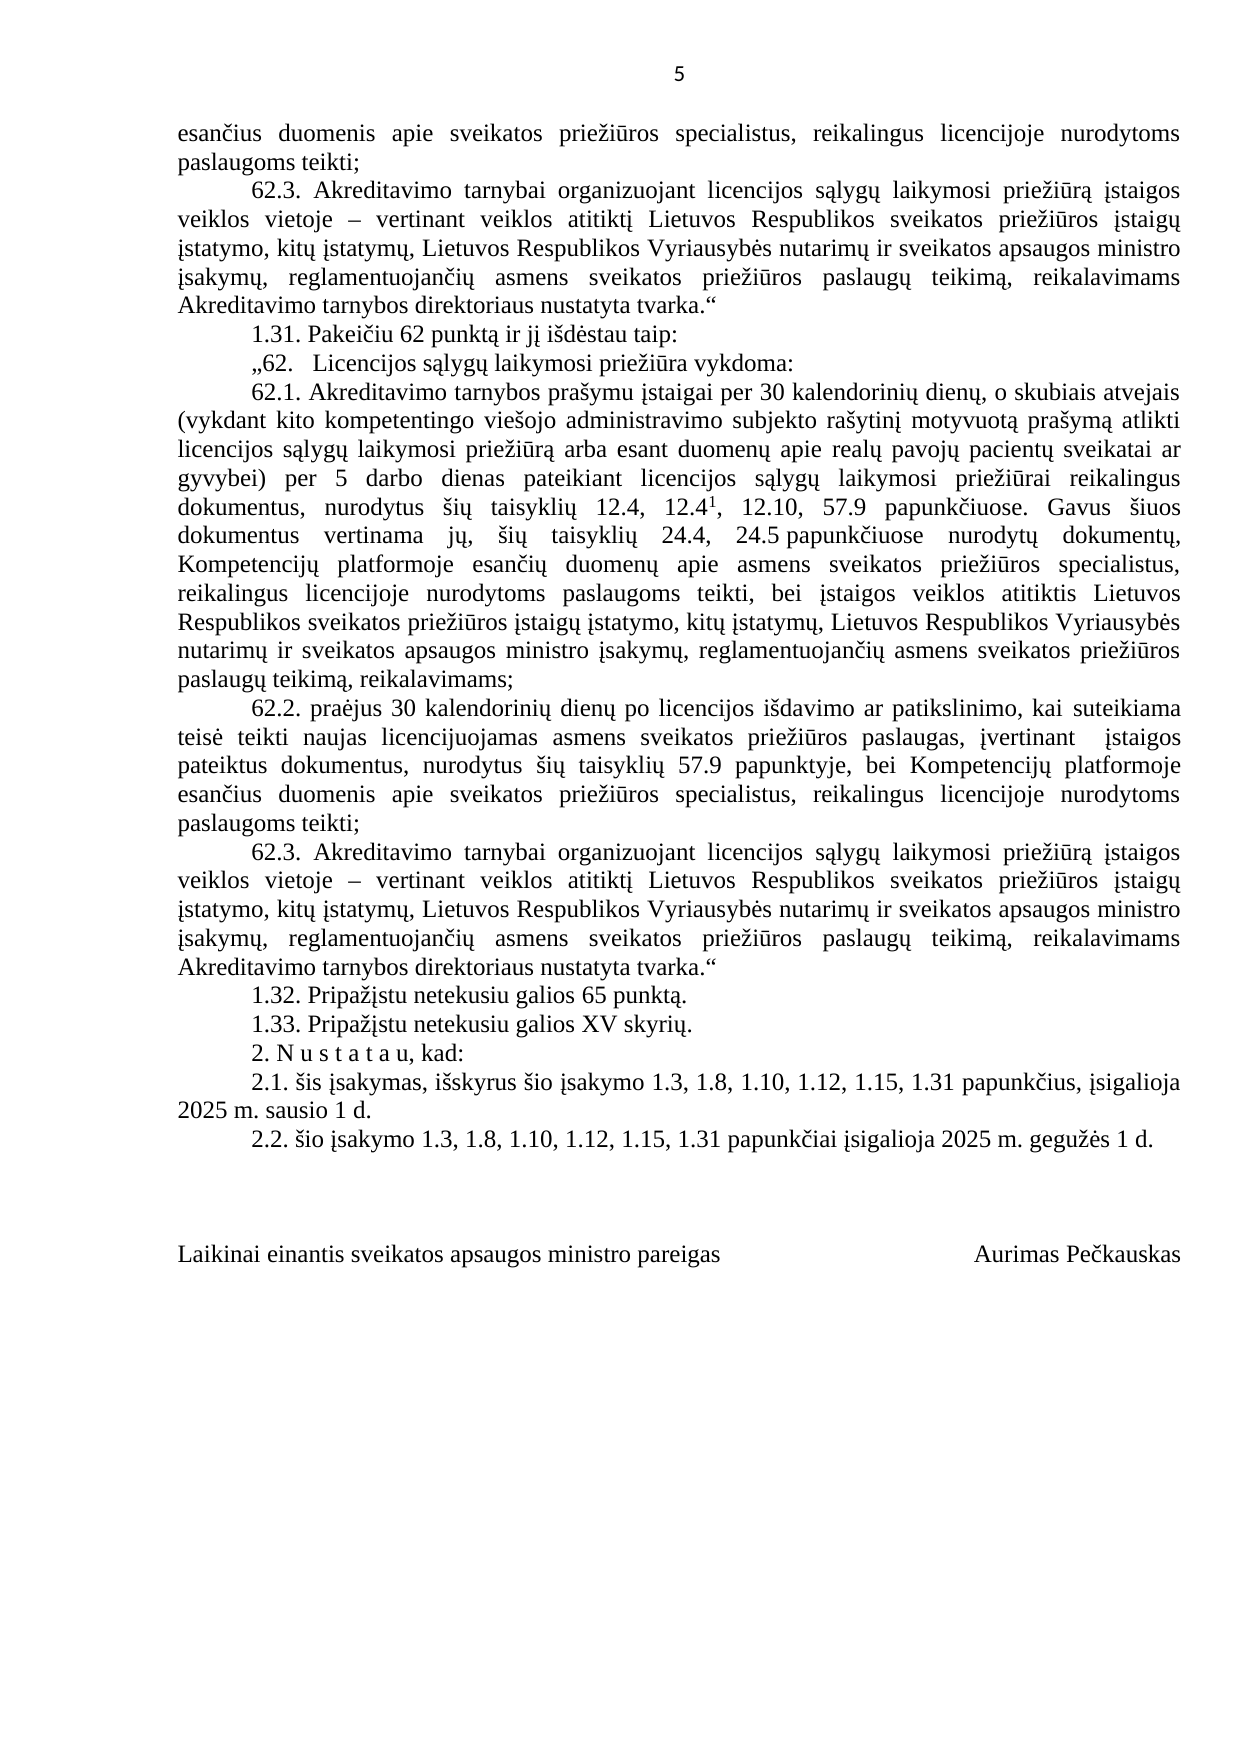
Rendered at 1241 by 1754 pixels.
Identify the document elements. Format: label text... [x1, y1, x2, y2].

text 62.3. Akreditavimo tarnybai organizuojant licencijos sąlygų laikymosi priežiūrą įstaigos veiklos vietoje – vertinant veiklos atitiktį Lietuvos Respublikos sveikatos priežiūros įstaigų įstatymo, kitų įstatymų, Lietuvos Respublikos Vyriausybės nutarimų ir sveikatos apsaugos ministro įsakymų, reglamentuojančių asmens sveikatos priežiūros paslaugų teikimą, reikalavimams Akreditavimo tarnybos direktoriaus nustatyta tvarka.“ [177, 837, 1181, 981]
text 2.1. šis įsakymas, išskyrus šio įsakymo 1.3, 1.8, 1.10, 1.12, 1.15, 1.31 papunkčius, įsigalioja 2025 m. sausio 1 d. [177, 1067, 1181, 1124]
text 62.2. praėjus 30 kalendorinių dienų po licencijos išdavimo ar patikslinimo, kai suteikiama teisė teikti naujas licencijuojamas asmens sveikatos priežiūros paslaugas, įvertinant įstaigos pateiktus dokumentus, nurodytus šių taisyklių 57.9 papunktyje, bei Kompetencijų platformoje esančius duomenis apie sveikatos priežiūros specialistus, reikalingus licencijoje nurodytoms paslaugoms teikti; [177, 693, 1181, 837]
text 62.1. Akreditavimo tarnybos prašymu įstaigai per 30 kalendorinių dienų, o skubiais atvejais (vykdant kito kompetentingo viešojo administravimo subjekto rašytinį motyvuotą prašymą atlikti licencijos sąlygų laikymosi priežiūrą arba esant duomenų apie realų pavojų pacientų sveikatai ar gyvybei) per 5 darbo dienas pateikiant licencijos sąlygų laikymosi priežiūrai reikalingus dokumentus, nurodytus šių taisyklių 12.4, 12.41, 12.10, 57.9 papunkčiuose. Gavus šiuos dokumentus vertinama jų, šių taisyklių 24.4, 24.5 papunkčiuose nurodytų dokumentų, Kompetencijų platformoje esančių duomenų apie asmens sveikatos priežiūros specialistus, reikalingus licencijoje nurodytoms paslaugoms teikti, bei įstaigos veiklos atitiktis Lietuvos Respublikos sveikatos priežiūros įstaigų įstatymo, kitų įstatymų, Lietuvos Respublikos Vyriausybės nutarimų ir sveikatos apsaugos ministro įsakymų, reglamentuojančių asmens sveikatos priežiūros paslaugų teikimą, reikalavimams; [177, 377, 1181, 693]
text 1.32. Pripažįstu netekusiu galios 65 punktą. [177, 981, 1181, 1009]
text „62. Licencijos sąlygų laikymosi priežiūra vykdoma: [177, 348, 1181, 377]
text Laikinai einantis sveikatos apsaugos ministro pareigas Aurimas Pečkauskas [177, 1239, 1181, 1268]
text 62.3. Akreditavimo tarnybai organizuojant licencijos sąlygų laikymosi priežiūrą įstaigos veiklos vietoje – vertinant veiklos atitiktį Lietuvos Respublikos sveikatos priežiūros įstaigų įstatymo, kitų įstatymų, Lietuvos Respublikos Vyriausybės nutarimų ir sveikatos apsaugos ministro įsakymų, reglamentuojančių asmens sveikatos priežiūros paslaugų teikimą, reikalavimams Akreditavimo tarnybos direktoriaus nustatyta tvarka.“ [177, 176, 1181, 319]
text esančius duomenis apie sveikatos priežiūros specialistus, reikalingus licencijoje nurodytoms paslaugoms teikti; [177, 118, 1181, 176]
text 1.33. Pripažįstu netekusiu galios XV skyrių. [177, 1009, 1181, 1038]
text 1.31. Pakeičiu 62 punktą ir jį išdėstau taip: [177, 319, 1181, 348]
text 2. N u s t a t a u, kad: [177, 1038, 1181, 1067]
text 2.2. šio įsakymo 1.3, 1.8, 1.10, 1.12, 1.15, 1.31 papunkčiai įsigalioja 2025 m. gegužės 1 d. [177, 1124, 1181, 1153]
